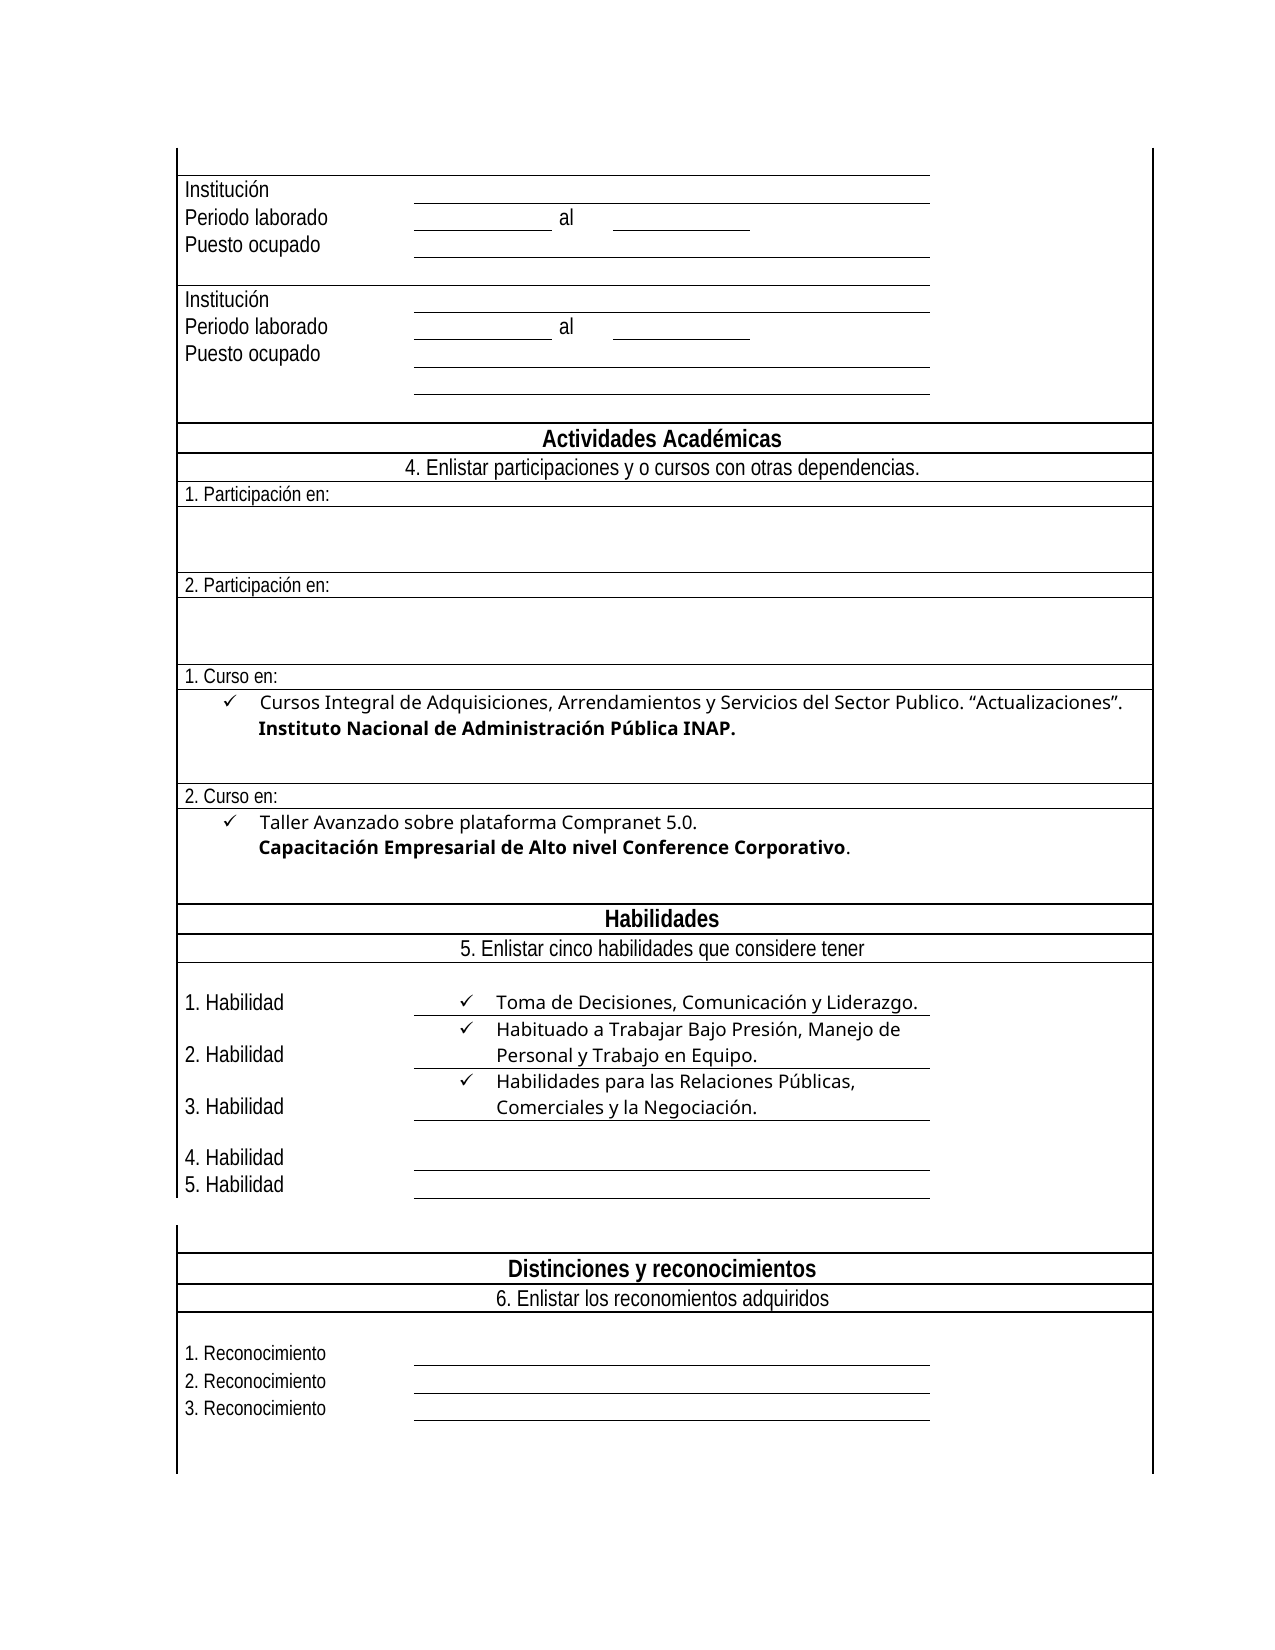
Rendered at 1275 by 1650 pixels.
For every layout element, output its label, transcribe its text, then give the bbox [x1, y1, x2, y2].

table_cell [178, 1313, 414, 1339]
table_cell [930, 1015, 1152, 1067]
table_cell [930, 1313, 1152, 1339]
table_cell [414, 784, 552, 808]
table_cell [552, 1199, 613, 1225]
table_cell [552, 395, 613, 422]
table_cell [930, 285, 1152, 312]
table_cell [552, 368, 613, 394]
table_cell [178, 148, 414, 175]
table_cell [750, 258, 829, 284]
table_cell Taller Avanzado sobre plataforma Compranet 5.0. Capacitación Empresarial de Alto nivel Conference Corporativo. [178, 809, 1152, 902]
table_cell [750, 148, 829, 175]
table_cell [178, 598, 1152, 663]
table_cell 5. Habilidad [178, 1170, 414, 1198]
table_cell [552, 963, 613, 989]
table_cell Institución [178, 176, 414, 202]
table_cell Habilidades [178, 905, 1152, 933]
table_cell [414, 665, 1152, 688]
table_cell [930, 367, 1152, 394]
table_cell 2. Participación en: [178, 573, 414, 597]
table_cell [930, 784, 1152, 808]
table_cell [414, 1421, 552, 1447]
table_cell [414, 1199, 552, 1225]
table_cell Actividades Académicas [178, 424, 1152, 452]
table_cell [930, 339, 1152, 367]
table_cell [414, 313, 552, 339]
table_cell [829, 963, 930, 989]
table_cell [829, 1421, 930, 1447]
table_cell Puesto ocupado [178, 339, 414, 367]
table_cell [178, 394, 414, 422]
table_cell Toma de Decisiones, Comunicación y Liderazgo. [414, 989, 930, 1015]
table_cell [414, 286, 930, 312]
table_cell [414, 1447, 552, 1474]
table_cell [750, 313, 829, 339]
table_cell [552, 258, 613, 284]
table_cell [750, 1199, 829, 1225]
table_cell [829, 1199, 930, 1225]
table_cell 3. Habilidad [178, 1068, 414, 1119]
table_cell 1. Habilidad [178, 989, 414, 1015]
table_cell [829, 1447, 930, 1474]
table_cell [613, 1447, 750, 1474]
table_cell [930, 1393, 1152, 1420]
table_cell [414, 1121, 930, 1170]
table_cell [414, 339, 930, 367]
table_cell [930, 175, 1152, 202]
table_cell [414, 1366, 930, 1392]
table_cell [613, 1199, 750, 1225]
table_cell [552, 1447, 613, 1474]
table_cell [414, 176, 930, 202]
table_cell [750, 963, 829, 989]
table_cell [930, 1225, 1152, 1252]
table_cell Institución [178, 286, 414, 312]
table_cell [750, 368, 829, 394]
table_cell [930, 230, 1152, 257]
table_cell [930, 1198, 1152, 1225]
table_cell [177, 1198, 414, 1225]
table_cell Habilidades para las Relaciones Públicas, Comerciales y la Negociación. [414, 1069, 930, 1119]
table_cell [178, 257, 414, 284]
table_cell [178, 507, 1152, 572]
table_cell [829, 368, 930, 394]
table_cell [930, 1170, 1152, 1198]
table_cell Puesto ocupado [178, 230, 414, 257]
table_cell [613, 313, 750, 339]
table_cell al [552, 204, 613, 230]
table_cell 2. Reconocimiento [178, 1365, 414, 1392]
table_cell [930, 1068, 1152, 1119]
table_cell 4. Habilidad [178, 1120, 414, 1170]
table_cell [414, 230, 930, 257]
table_cell [414, 1394, 930, 1420]
table_cell [178, 1447, 414, 1474]
table_cell [414, 395, 552, 422]
table_cell [414, 573, 1152, 597]
table_cell [414, 1313, 552, 1339]
table_cell [930, 257, 1152, 284]
table_cell Periodo laborado [178, 312, 414, 339]
table_cell [750, 1225, 829, 1252]
table_cell [750, 1421, 829, 1447]
table_cell [613, 1225, 750, 1252]
table_cell [613, 395, 750, 422]
table_cell [930, 1120, 1152, 1170]
table_cell 2. Curso en: [178, 784, 414, 808]
table_cell [829, 204, 930, 230]
table_cell [414, 368, 552, 394]
table_cell 1. Curso en: [178, 665, 414, 688]
table_cell [613, 784, 750, 808]
table_cell [552, 148, 613, 175]
table_cell 4. Enlistar participaciones y o cursos con otras dependencias. [178, 454, 1152, 481]
table_cell Cursos Integral de Adquisiciones, Arrendamientos y Servicios del Sector Publico. “Actualizaciones”. Instituto Nacional de Administración Pública INAP. [178, 690, 1152, 783]
table_cell [613, 368, 750, 394]
table_cell [829, 1313, 930, 1339]
table_cell [178, 1225, 414, 1252]
table_cell 1. Reconocimiento [178, 1339, 414, 1365]
table_cell [414, 258, 552, 284]
table_cell [414, 1339, 930, 1365]
table_cell [930, 1365, 1152, 1392]
table_cell [414, 204, 552, 230]
table_cell 6. Enlistar los reconomientos adquiridos [178, 1285, 1152, 1311]
table_cell [829, 313, 930, 339]
table_cell [930, 148, 1152, 175]
table_cell [829, 148, 930, 175]
table_cell 2. Habilidad [178, 1015, 414, 1067]
table_cell [552, 1225, 613, 1252]
table_cell [613, 963, 750, 989]
table_cell [552, 1421, 613, 1447]
table_cell Distinciones y reconocimientos [178, 1254, 1152, 1283]
table_cell [930, 1420, 1152, 1447]
table_cell [750, 1313, 829, 1339]
table_cell [930, 394, 1152, 422]
table_cell [829, 395, 930, 422]
table_cell [414, 482, 1152, 506]
table_cell [178, 963, 414, 989]
table_cell [414, 1171, 930, 1198]
table_cell [829, 258, 930, 284]
table_cell [829, 1225, 930, 1252]
table_cell [552, 784, 613, 808]
table_cell [613, 258, 750, 284]
table_cell [613, 1421, 750, 1447]
table_cell [930, 989, 1152, 1015]
table_cell [613, 204, 750, 230]
table_cell [930, 312, 1152, 339]
table_cell 1. Participación en: [178, 482, 414, 506]
table_cell [613, 1313, 750, 1339]
table_cell [750, 1447, 829, 1474]
table_cell [930, 1339, 1152, 1365]
table_cell [414, 963, 552, 989]
table_cell [750, 784, 829, 808]
table_cell 3. Reconocimiento [178, 1393, 414, 1420]
table_cell [930, 1447, 1152, 1474]
table_cell [613, 148, 750, 175]
table_cell [930, 203, 1152, 230]
table_cell [414, 1225, 552, 1252]
table_cell [178, 367, 414, 394]
table_cell [178, 1420, 414, 1447]
table_cell [414, 148, 552, 175]
table_cell [930, 963, 1152, 989]
table_cell al [552, 313, 613, 339]
table_cell [829, 784, 930, 808]
table_cell [750, 204, 829, 230]
table_cell 5. Enlistar cinco habilidades que considere tener [178, 935, 1152, 962]
table_cell Habituado a Trabajar Bajo Presión, Manejo de Personal y Trabajo en Equipo. [414, 1016, 930, 1067]
table_cell [552, 1313, 613, 1339]
table_cell Periodo laborado [178, 203, 414, 230]
table_cell [750, 395, 829, 422]
